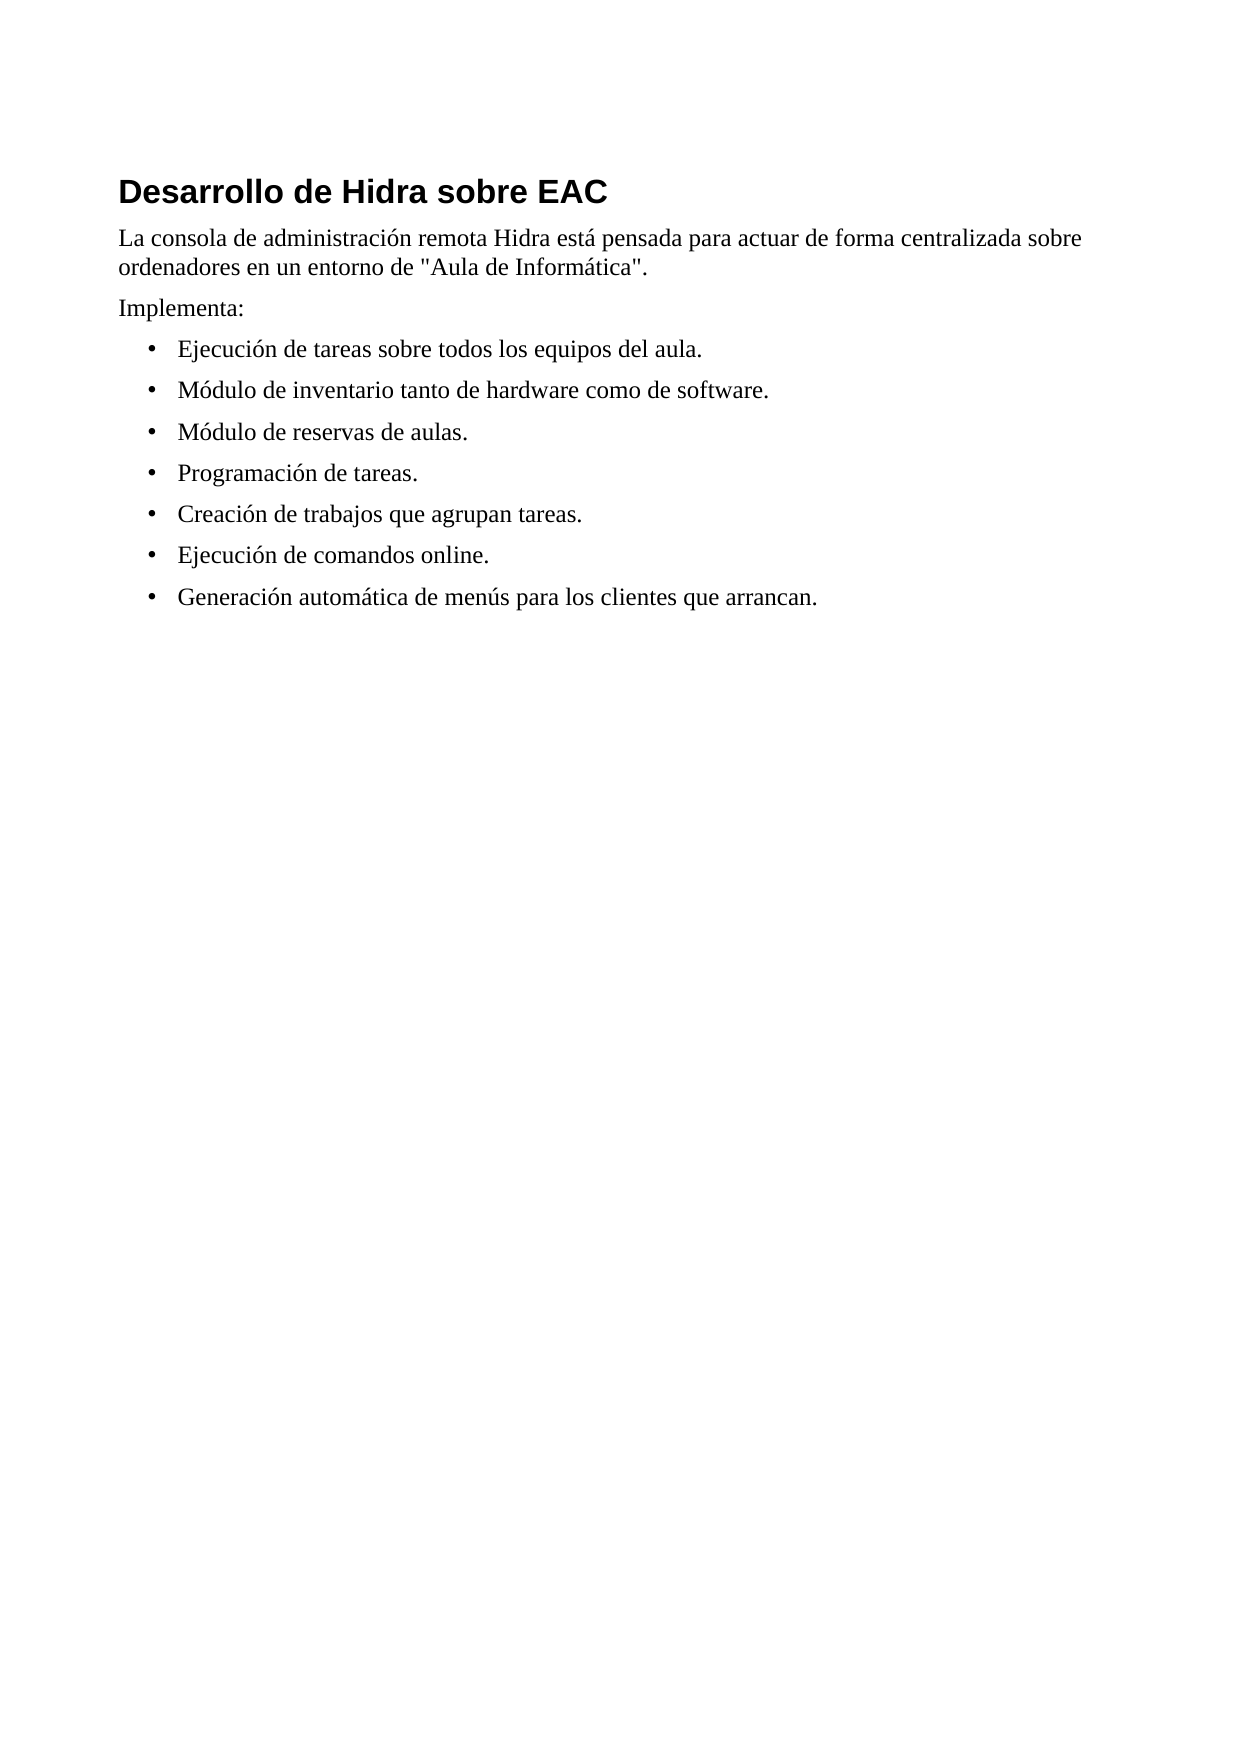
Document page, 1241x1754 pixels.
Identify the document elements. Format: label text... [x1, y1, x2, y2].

list Ejecución de tareas sobre todos los equipos del aula. [148, 334, 1122, 363]
text La consola de administración remota Hidra está pensada para actuar de forma centralizada sobre ordenadores en un entorno de "Aula de Informática". [118, 223, 1122, 281]
list Ejecución de comandos online. [148, 541, 1122, 569]
list Generación automática de menús para los clientes que arrancan. [148, 582, 1122, 611]
list Módulo de inventario tanto de hardware como de software. [148, 376, 1122, 404]
text Implementa: [118, 293, 1122, 322]
list Módulo de reservas de aulas. [148, 417, 1122, 446]
list Programación de tareas. [148, 458, 1122, 487]
subtitle Desarrollo de Hidra sobre EAC [118, 172, 1122, 211]
list Creación de trabajos que agrupan tareas. [148, 499, 1122, 528]
